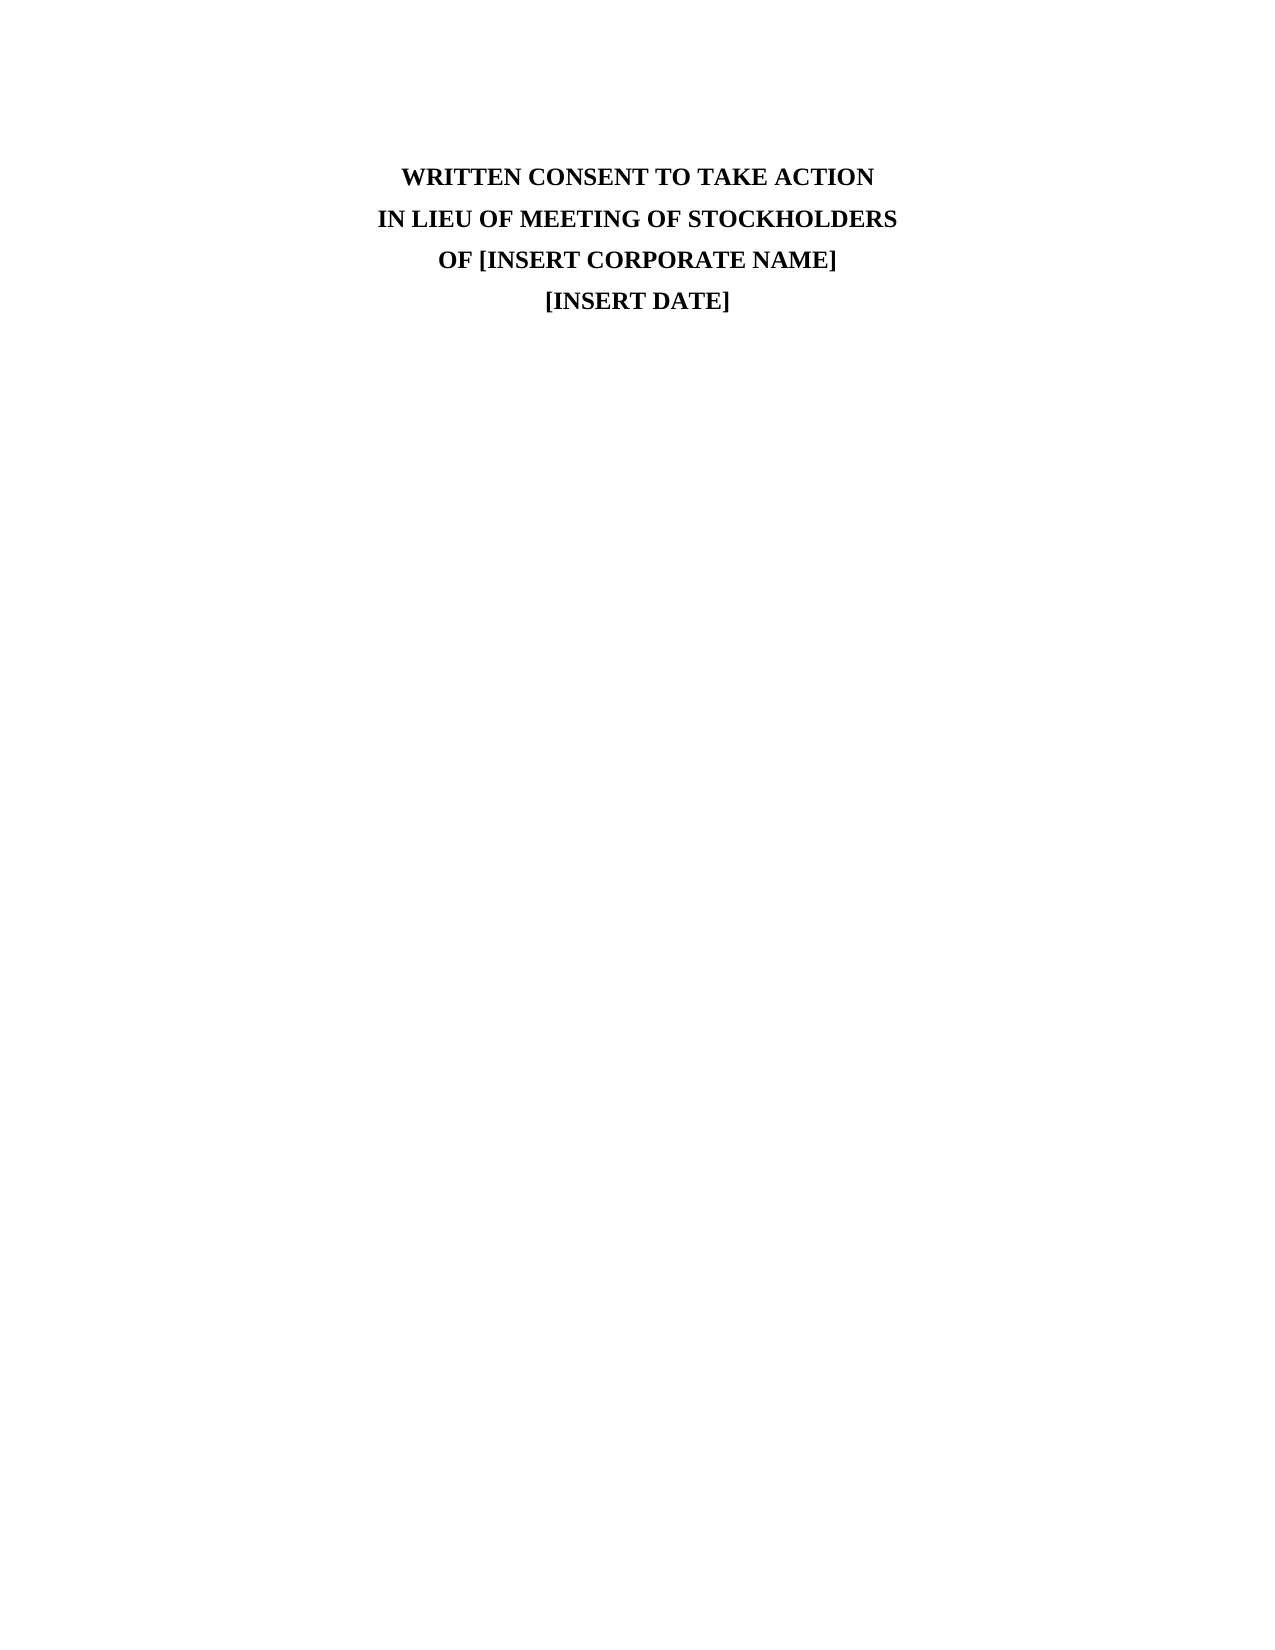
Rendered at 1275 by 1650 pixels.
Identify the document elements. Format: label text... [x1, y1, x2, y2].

title [Insert Date] [150, 286, 1125, 315]
title Written Consent to Take Action [150, 162, 1125, 191]
title in Lieu of Meeting of Stockholders [150, 204, 1125, 232]
title of [Insert Corporate Name] [150, 245, 1125, 274]
